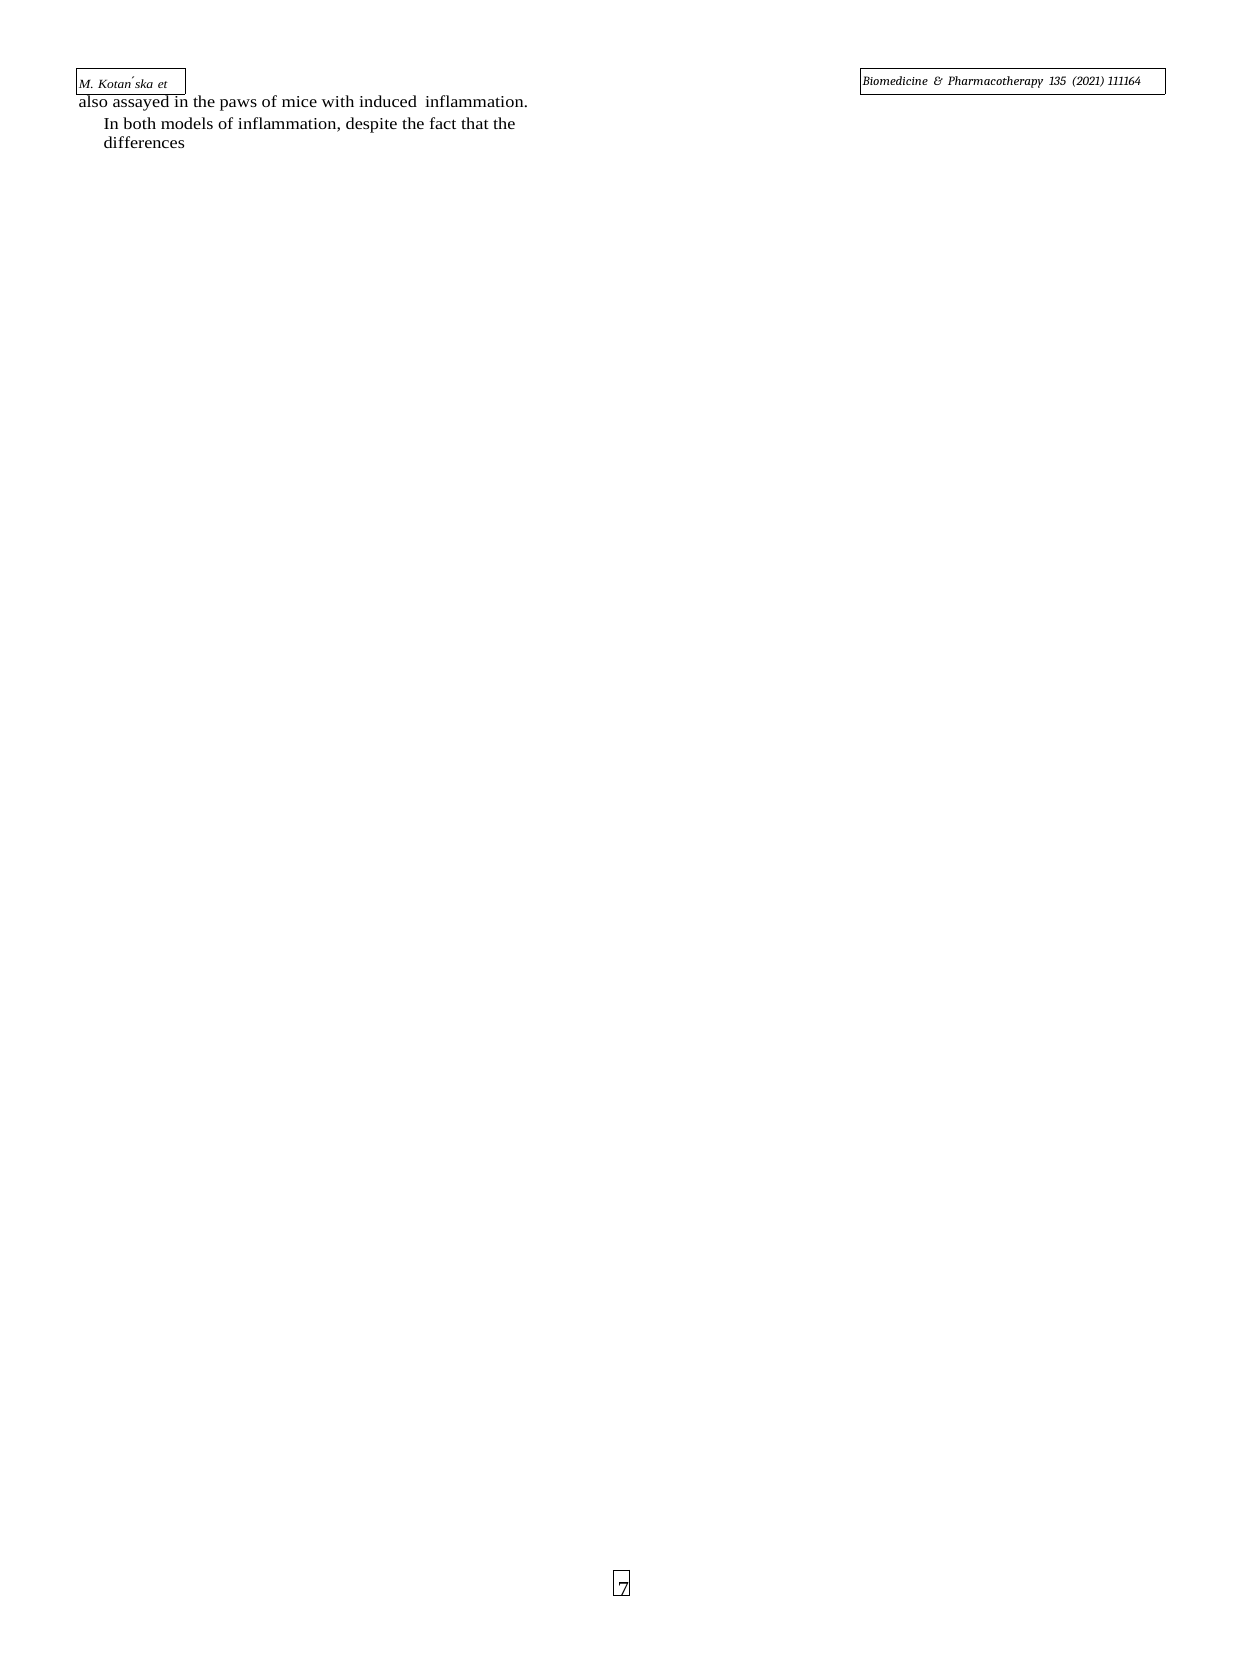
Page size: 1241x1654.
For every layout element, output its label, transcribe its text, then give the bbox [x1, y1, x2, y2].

text Consequently, in our studies, the levels of CRP were quantified in mice plasma as well as the levels of TNF-α and IL-6 in both plasma and paws with induced inflammation. Moreover, the ROS levels were also assayed in the paws of mice with induced inflammation. [78, 92, 588, 111]
text In both models of inflammation, despite the fact that the differences [103, 114, 601, 152]
